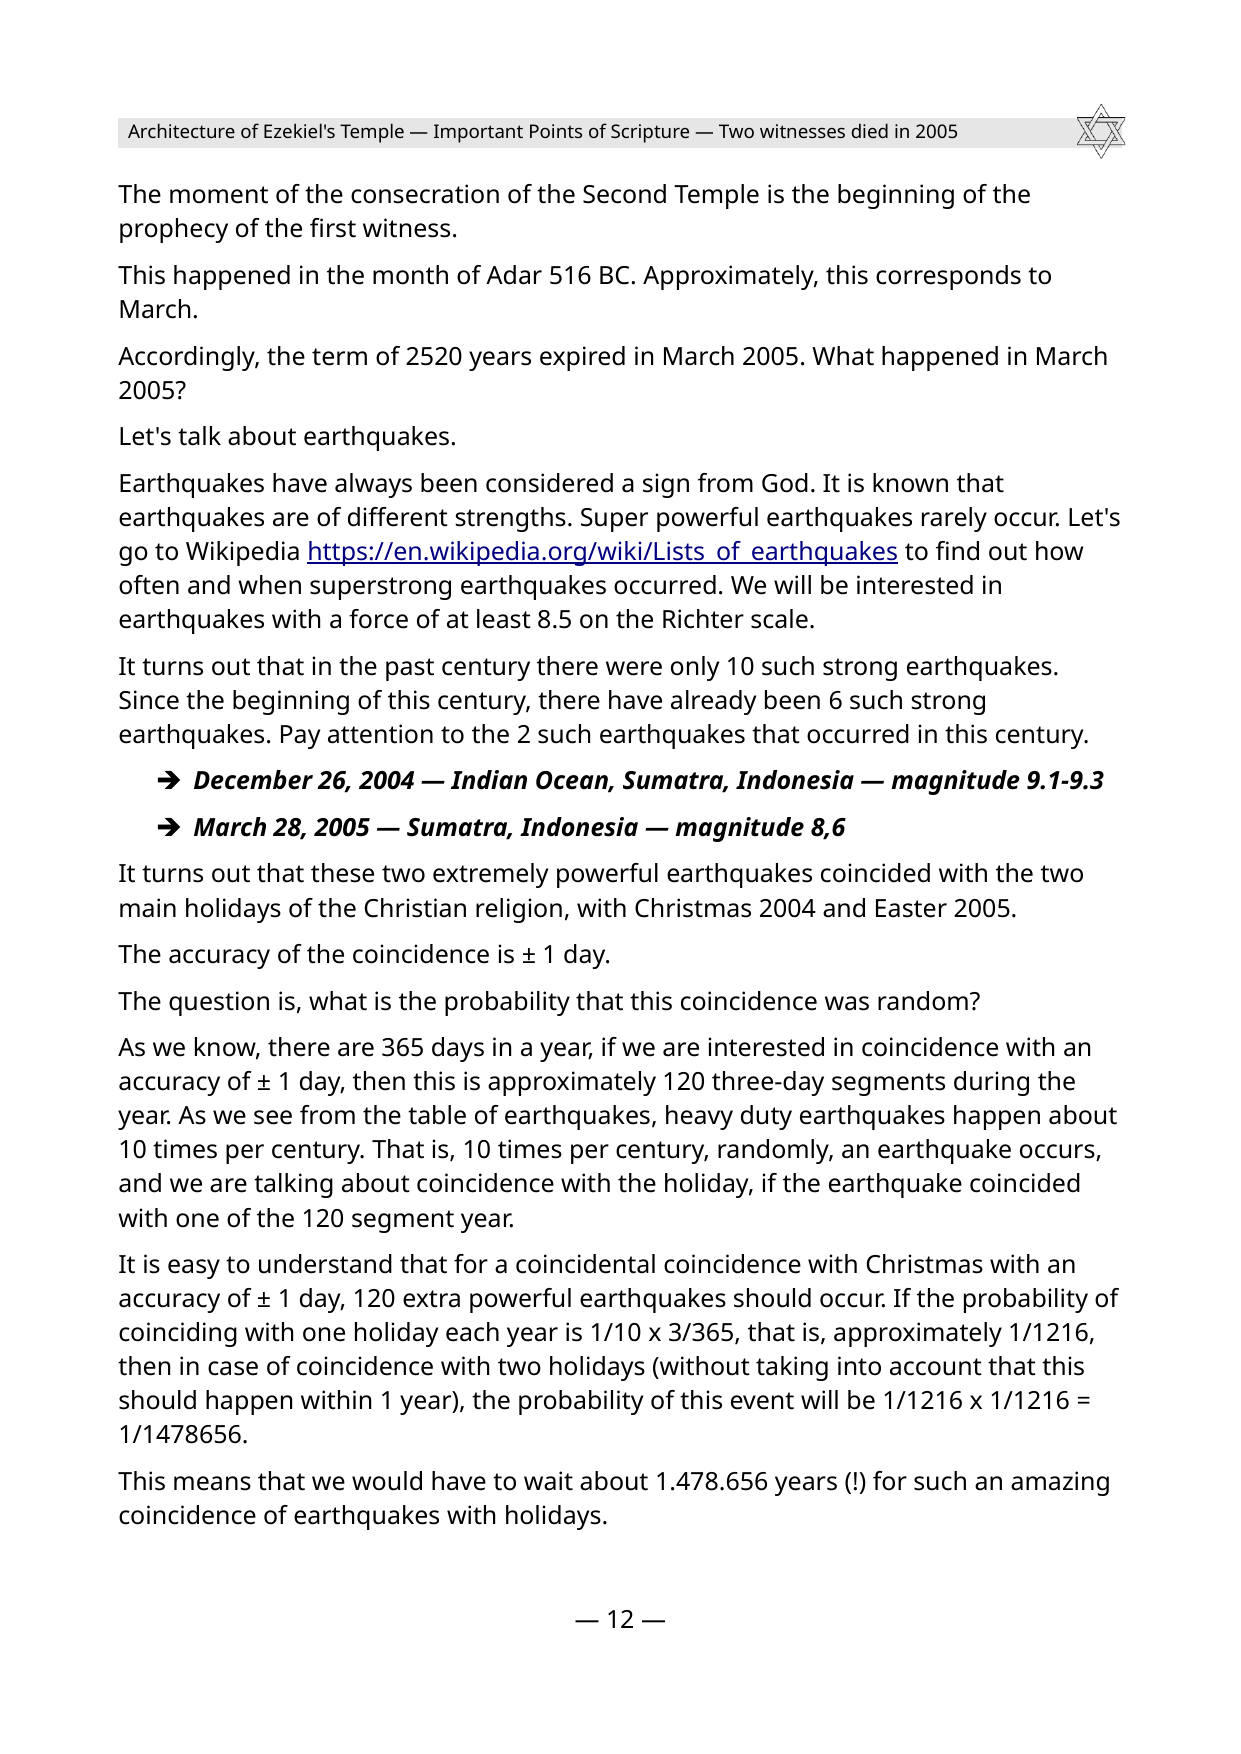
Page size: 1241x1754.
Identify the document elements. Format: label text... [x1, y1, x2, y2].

text Earthquakes have always been considered a sign from God. It is known that earthquakes are of different strengths. Super powerful earthquakes rarely occur. Let's go to Wikipedia https://en.wikipedia.org/wiki/Lists_of_earthquakes to find out how often and when superstrong earthquakes occurred. We will be interested in earthquakes with a force of at least 8.5 on the Richter scale. [118, 466, 1122, 636]
text This happened in the month of Adar 516 BC. Approximately, this corresponds to March. [118, 258, 1122, 326]
picture [1077, 104, 1126, 159]
text It turns out that in the past century there were only 10 such strong earthquakes. Since the beginning of this century, there have already been 6 such strong earthquakes. Pay attention to the 2 such earthquakes that occurred in this century. [118, 648, 1122, 751]
list March 28, 2005 — Sumatra, Indonesia — magnitude 8,6 [156, 809, 1122, 844]
text The question is, what is the probability that this coincidence was random? [118, 983, 1122, 1017]
text It turns out that these two extremely powerful earthquakes coincided with the two main holidays of the Christian religion, with Christmas 2004 and Easter 2005. [118, 856, 1122, 924]
text Accordingly, the term of 2520 years expired in March 2005. What happened in March 2005? [118, 338, 1122, 406]
text This means that we would have to wait about 1.478.656 years (!) for such an amazing coincidence of earthquakes with holidays. [118, 1464, 1122, 1532]
text It is easy to understand that for a coincidental coincidence with Christmas with an accuracy of ± 1 day, 120 extra powerful earthquakes should occur. If the probability of coinciding with one holiday each year is 1/10 x 3/365, that is, approximately 1/1216, then in case of coincidence with two holidays (without taking into account that this should happen within 1 year), the probability of this event will be 1/1216 x 1/1216 = 1/1478656. [118, 1247, 1122, 1451]
text Let's talk about earthquakes. [118, 419, 1122, 453]
text The accuracy of the coincidence is ± 1 day. [118, 937, 1122, 971]
text As we know, there are 365 days in a year, if we are interested in coincidence with an accuracy of ± 1 day, then this is approximately 120 three-day segments during the year. As we see from the table of earthquakes, heavy duty earthquakes happen about 10 times per century. That is, 10 times per century, randomly, an earthquake occurs, and we are talking about coincidence with the holiday, if the earthquake coincided with one of the 120 segment year. [118, 1030, 1122, 1234]
text The moment of the consecration of the Second Temple is the beginning of the prophecy of the first witness. [118, 177, 1122, 245]
list December 26, 2004 — Indian Ocean, Sumatra, Indonesia — magnitude 9.1-9.3 [156, 763, 1122, 797]
